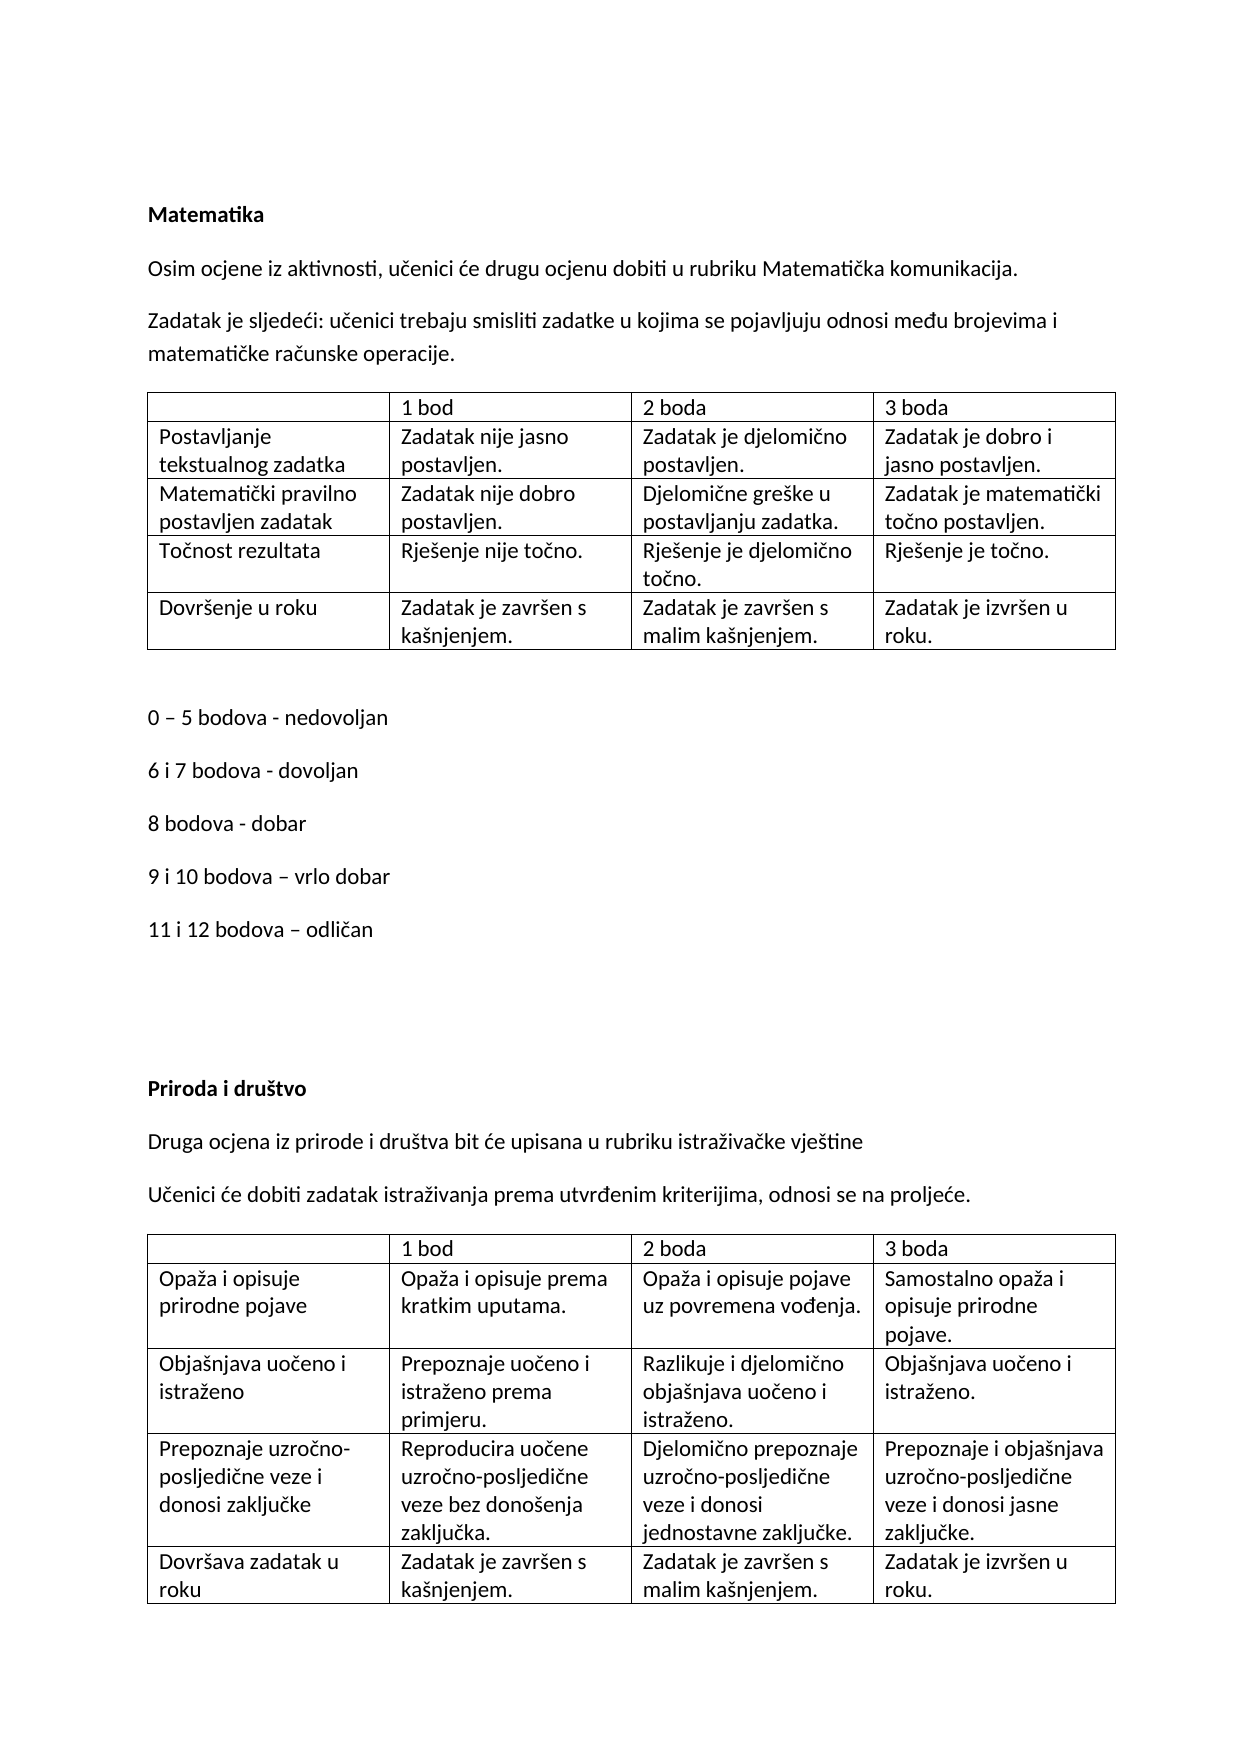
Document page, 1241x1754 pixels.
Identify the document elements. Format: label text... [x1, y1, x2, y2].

table_header 2 boda [632, 1235, 873, 1263]
table_header 3 boda [874, 1235, 1115, 1263]
table_cell Zadatak nije dobro postavljen. [390, 479, 631, 535]
table_cell Dovršenje u roku [148, 593, 389, 649]
text Učenici će dobiti zadatak istraživanja prema utvrđenim kriterijima, odnosi se na proljeće. [148, 1181, 1093, 1208]
table_header 1 bod [390, 393, 631, 421]
table_cell Djelomično prepoznaje uzročno-posljedične veze i donosi jednostavne zaključke. [632, 1434, 873, 1546]
table_header 1 bod [390, 1235, 631, 1263]
text 11 i 12 bodova – odličan [148, 915, 1093, 943]
table_cell Zadatak je završen s kašnjenjem. [390, 1547, 631, 1603]
text Matematika [148, 201, 1093, 229]
table_cell Zadatak je matematički točno postavljen. [874, 479, 1115, 535]
table_cell Opaža i opisuje prema kratkim uputama. [390, 1264, 631, 1348]
table_cell Opaža i opisuje pojave uz povremena vođenja. [632, 1264, 873, 1348]
table_cell Razlikuje i djelomično objašnjava uočeno i istraženo. [632, 1349, 873, 1433]
table_header [148, 393, 389, 421]
table_cell Rješenje je točno. [874, 536, 1115, 592]
table_cell Objašnjava uočeno i istraženo. [874, 1349, 1115, 1433]
table_cell Zadatak je završen s kašnjenjem. [390, 593, 631, 649]
text Osim ocjene iz aktivnosti, učenici će drugu ocjenu dobiti u rubriku Matematička komunikacija. [148, 254, 1093, 282]
table_cell Djelomične greške u postavljanju zadatka. [632, 479, 873, 535]
table_cell Zadatak nije jasno postavljen. [390, 422, 631, 478]
table_cell Zadatak je izvršen u roku. [874, 593, 1115, 649]
text Druga ocjena iz prirode i društva bit će upisana u rubriku istraživačke vještine [148, 1127, 1093, 1156]
table_cell Reproducira uočene uzročno-posljedične veze bez donošenja zaključka. [390, 1434, 631, 1546]
table_cell Rješenje nije točno. [390, 536, 631, 592]
table_cell Postavljanje tekstualnog zadatka [148, 422, 389, 478]
table_cell Opaža i opisuje prirodne pojave [148, 1264, 389, 1348]
table_cell Zadatak je izvršen u roku. [874, 1547, 1115, 1603]
table_cell Prepoznaje uočeno i istraženo prema primjeru. [390, 1349, 631, 1433]
text Priroda i društvo [148, 1074, 1093, 1102]
table_cell Prepoznaje uzročno-posljedične veze i donosi zaključke [148, 1434, 389, 1546]
table_cell Matematički pravilno postavljen zadatak [148, 479, 389, 535]
table_cell Točnost rezultata [148, 536, 389, 592]
table_cell Prepoznaje i objašnjava uzročno-posljedične veze i donosi jasne zaključke. [874, 1434, 1115, 1546]
table_cell Objašnjava uočeno i istraženo [148, 1349, 389, 1433]
table_cell Samostalno opaža i opisuje prirodne pojave. [874, 1264, 1115, 1348]
table_cell Zadatak je djelomično postavljen. [632, 422, 873, 478]
table_cell Zadatak je dobro i jasno postavljen. [874, 422, 1115, 478]
table_header 3 boda [874, 393, 1115, 421]
text Zadatak je sljedeći: učenici trebaju smisliti zadatke u kojima se pojavljuju odnosi među brojevima i matematičke računske operacije. [148, 307, 1093, 367]
text 9 i 10 bodova – vrlo dobar [148, 862, 1093, 890]
text 8 bodova - dobar [148, 809, 1093, 837]
text 0 – 5 bodova - nedovoljan [148, 703, 1093, 731]
table_cell Zadatak je završen s malim kašnjenjem. [632, 593, 873, 649]
table_cell Dovršava zadatak u roku [148, 1547, 389, 1603]
text 6 i 7 bodova - dovoljan [148, 756, 1093, 784]
table_cell Rješenje je djelomično točno. [632, 536, 873, 592]
table_cell Zadatak je završen s malim kašnjenjem. [632, 1547, 873, 1603]
table_header [148, 1235, 389, 1263]
table_header 2 boda [632, 393, 873, 421]
